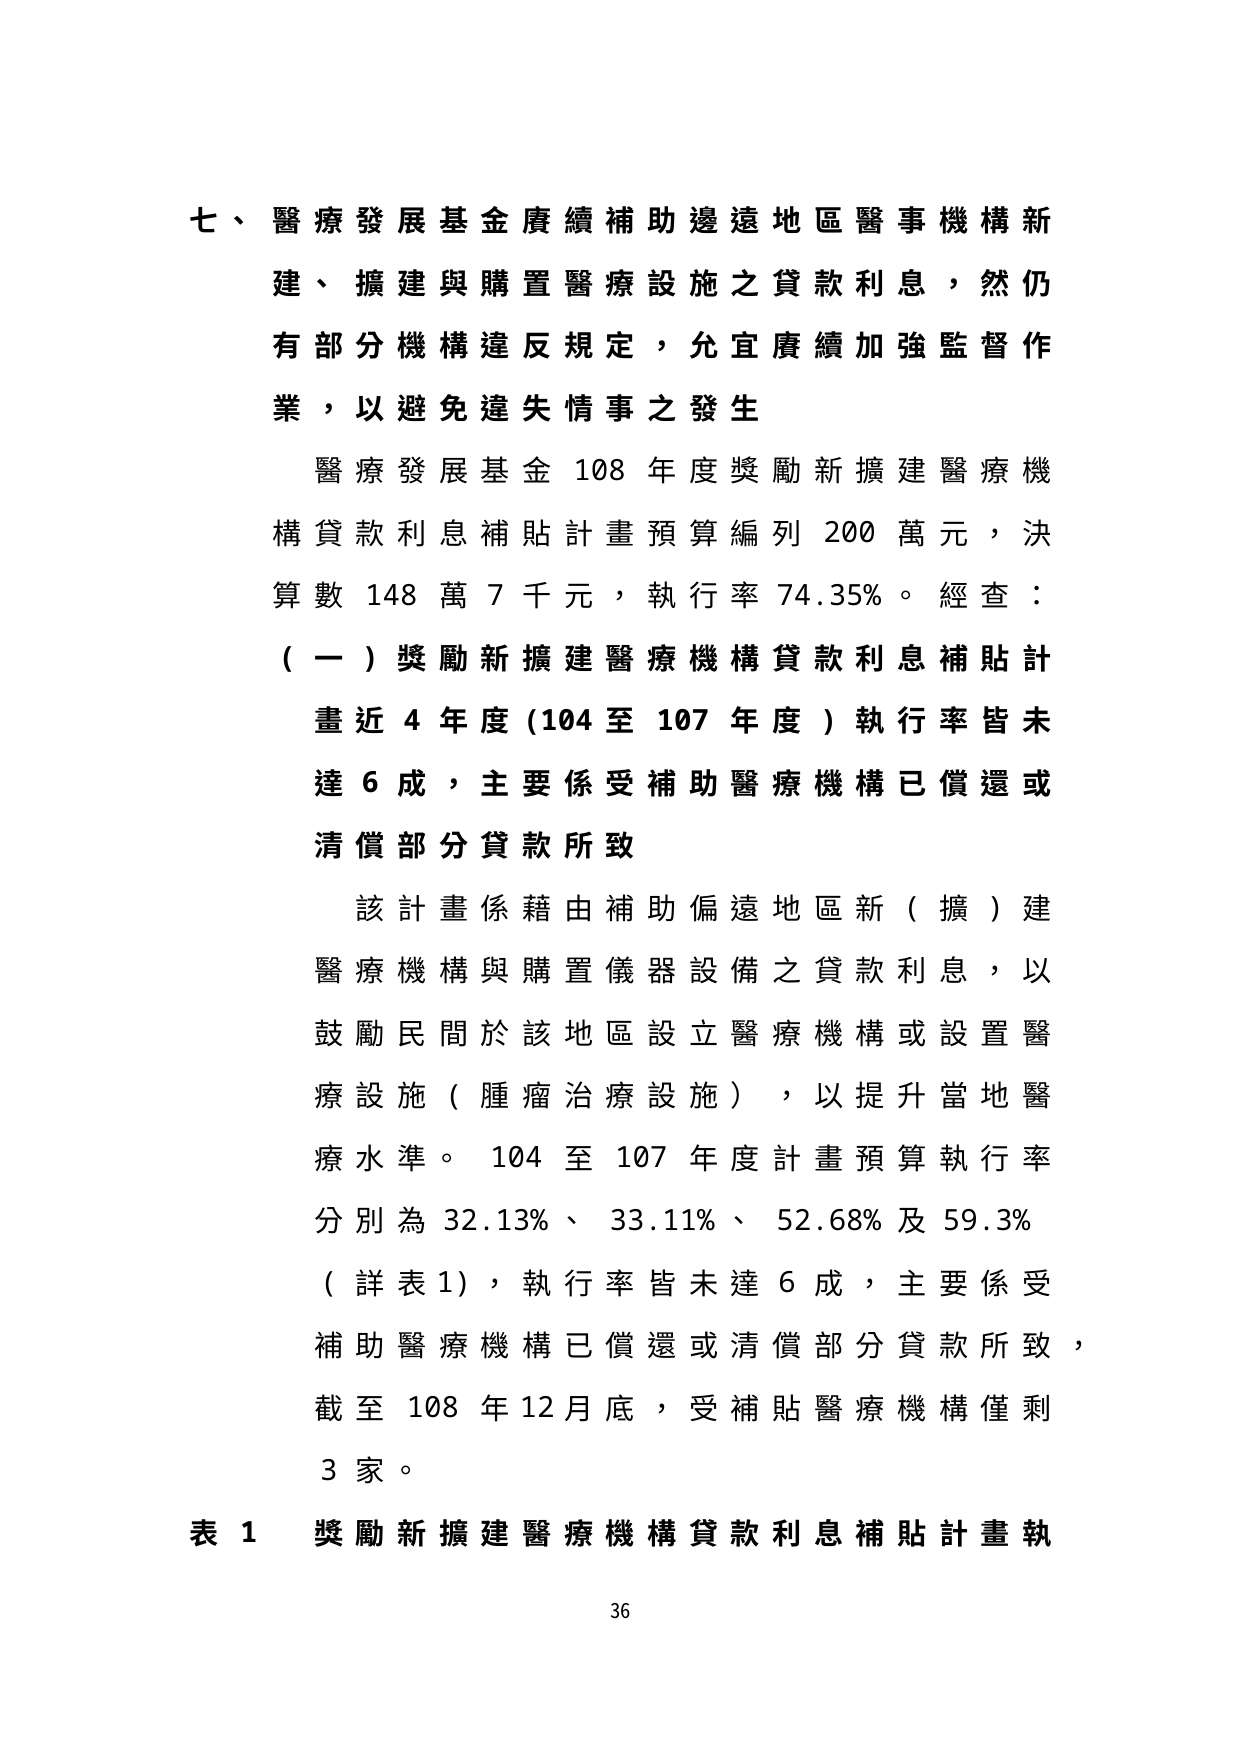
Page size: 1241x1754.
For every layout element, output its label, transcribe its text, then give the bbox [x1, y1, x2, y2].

text (一)獎勵新擴建醫療機構貸款利息補貼計畫近4年度(104至107年度)執行率皆未達6成，主要係受補助醫療機構已償還或清償部分貸款所致 [242, 615, 1058, 865]
text 醫療發展基金108年度獎勵新擴建醫療機構貸款利息補貼計畫預算編列200萬元，決算數148萬7千元，執行率74.35%。經查： [242, 427, 1058, 615]
text 該計畫係藉由補助偏遠地區新(擴)建醫療機構與購置儀器設備之貸款利息，以鼓勵民間於該地區設立醫療機構或設置醫療設施(腫瘤治療設施），以提升當地醫療水準。104至107年度計畫預算執行率分別為32.13%、33.11%、52.68%及59.3%(詳表1)，執行率皆未達6成，主要係受補助醫療機構已償還或清償部分貸款所致，截至108年12月底，受補貼醫療機構僅剩3家。 [271, 865, 1058, 1490]
text 表1 獎勵新擴建醫療機構貸款利息補貼計畫執 [179, 1490, 1058, 1552]
text 七、醫療發展基金賡續補助邊遠地區醫事機構新建、擴建與購置醫療設施之貸款利息，然仍有部分機構違反規定，允宜賡續加強監督作業，以避免違失情事之發生 [183, 177, 1058, 427]
